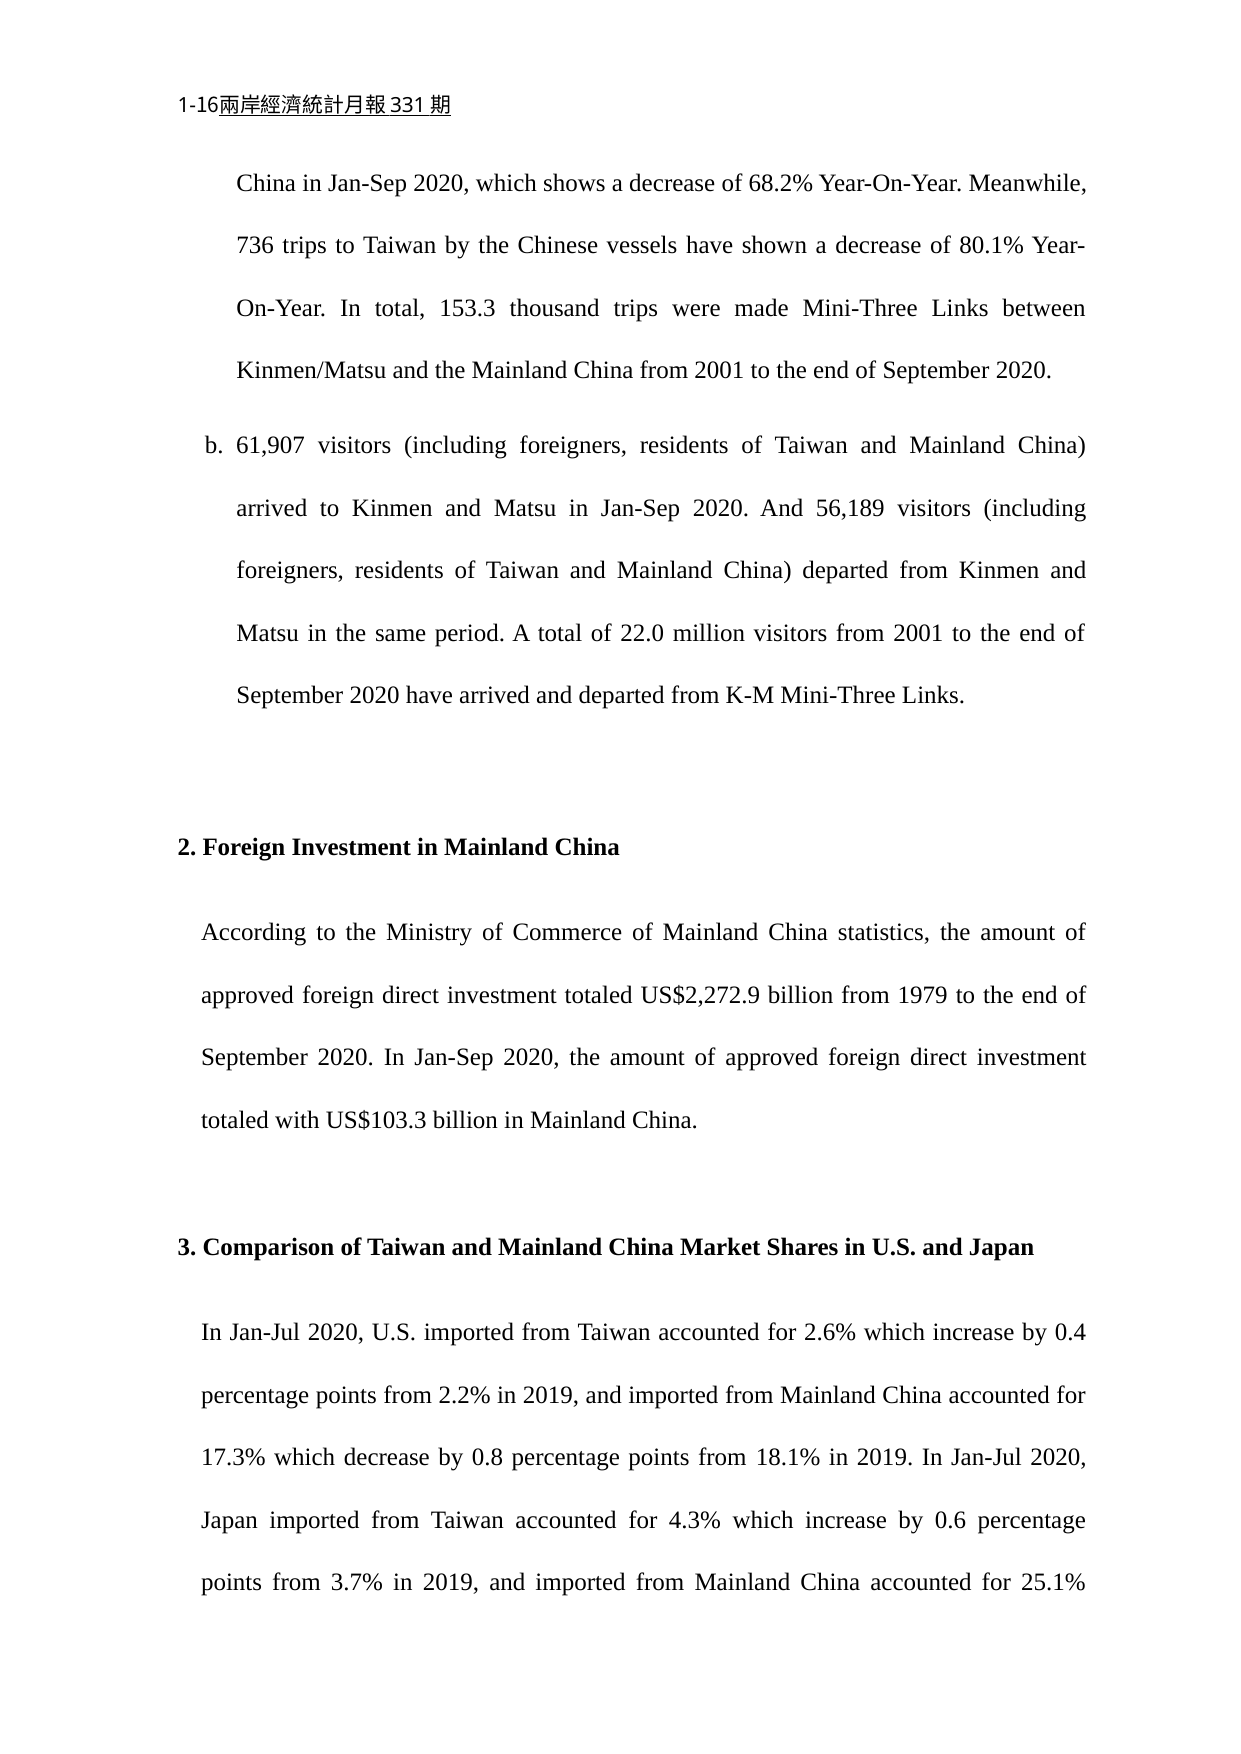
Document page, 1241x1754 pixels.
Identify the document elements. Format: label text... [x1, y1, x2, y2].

text 3. Comparison of Taiwan and Mainland China Market Shares in U.S. and Japan [177, 1215, 1087, 1265]
text b. 61,907 visitors (including foreigners, residents of Taiwan and Mainland China) arrived to Kinmen and Matsu in Jan-Sep 2020. And 56,189 visitors (including foreigners, residents of Taiwan and Mainland China) departed from Kinmen and Matsu in the same period. A total of 22.0 million visitors from 2001 to the end of September 2020 have arrived and departed from K-M Mini-Three Links. [204, 403, 1087, 716]
text China in Jan-Sep 2020, which shows a decrease of 68.2% Year-On-Year. Meanwhile, 736 trips to Taiwan by the Chinese vessels have shown a decrease of 80.1% Year-On-Year. In total, 153.3 thousand trips were made Mini-Three Links between Kinmen/Matsu and the Mainland China from 2001 to the end of September 2020. [204, 141, 1087, 391]
text 2. Foreign Investment in Mainland China [177, 815, 1087, 865]
text In Jan-Jul 2020, U.S. imported from Taiwan accounted for 2.6% which increase by 0.4 percentage points from 2.2% in 2019, and imported from Mainland China accounted for 17.3% which decrease by 0.8 percentage points from 18.1% in 2019. In Jan-Jul 2020, Japan imported from Taiwan accounted for 4.3% which increase by 0.6 percentage points from 3.7% in 2019, and imported from Mainland China accounted for 25.1% [201, 1290, 1087, 1602]
text According to the Ministry of Commerce of Mainland China statistics, the amount of approved foreign direct investment totaled US$2,272.9 billion from 1979 to the end of September 2020. In Jan-Sep 2020, the amount of approved foreign direct investment totaled with US$103.3 billion in Mainland China. [201, 890, 1087, 1140]
